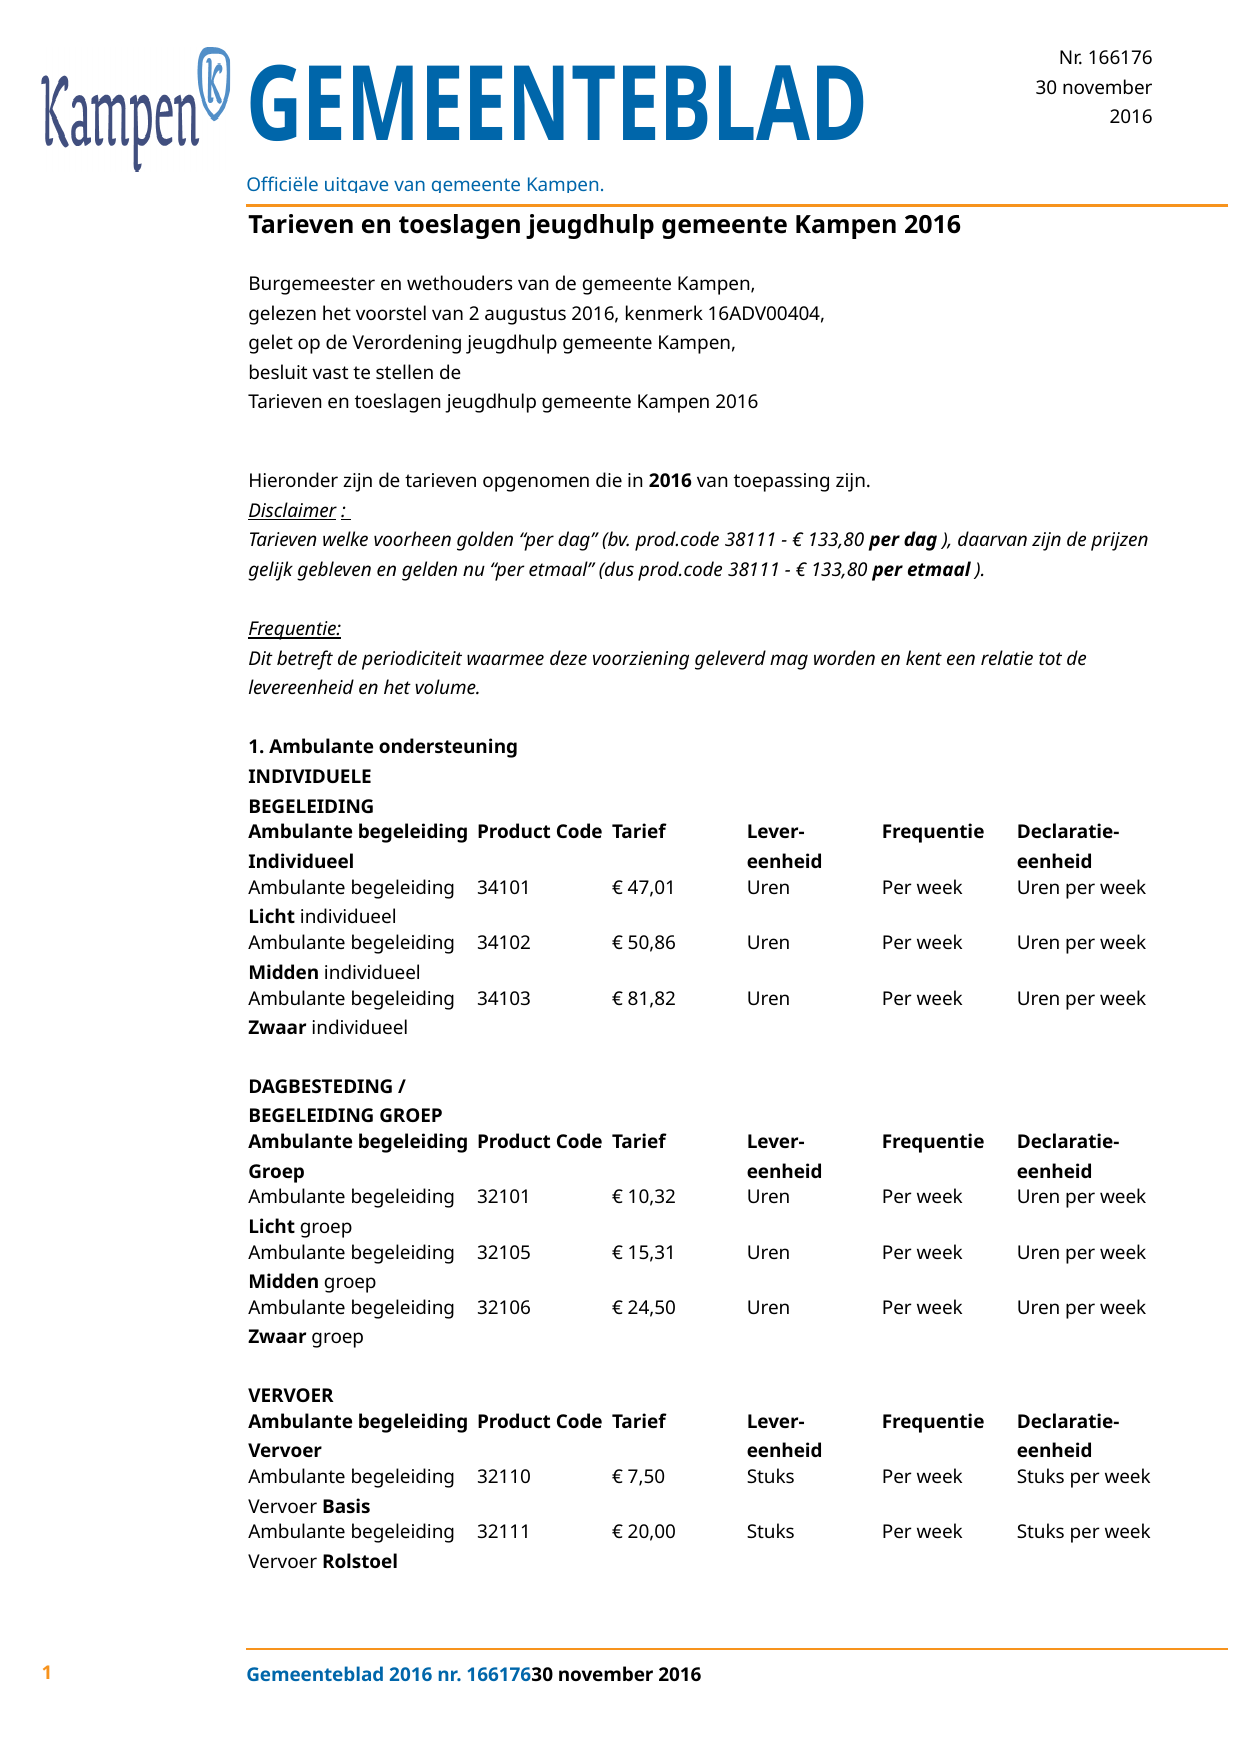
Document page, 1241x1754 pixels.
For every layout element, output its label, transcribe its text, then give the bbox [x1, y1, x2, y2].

picture [41, 47, 231, 172]
table_cell 32101 [477, 1184, 612, 1239]
table_header [477, 764, 612, 819]
table_cell Per week [882, 874, 1017, 929]
table_header VERVOER [248, 1383, 477, 1408]
text gelet op de Verordening jeugdhulp gemeente Kampen, [248, 329, 1152, 355]
table_header [882, 1073, 1017, 1128]
table_cell Product Code [477, 1128, 612, 1183]
table_header [747, 1383, 882, 1408]
text Disclaimer : [248, 497, 1152, 523]
table_cell Ambulante begeleiding Vervoer Rolstoel [248, 1519, 477, 1574]
table_cell Lever- eenheid [747, 819, 882, 874]
table_cell Uren per week [1017, 1294, 1152, 1349]
table_cell Uren per week [1017, 929, 1152, 985]
table_cell Ambulante begeleiding Vervoer Basis [248, 1464, 477, 1519]
table_header [477, 1073, 612, 1128]
table_cell Ambulante begeleiding Zwaar groep [248, 1294, 477, 1349]
text Hieronder zijn de tarieven opgenomen die in 2016 van toepassing zijn. [248, 467, 1152, 493]
table_cell Ambulante begeleiding Midden groep [248, 1239, 477, 1294]
text Tarieven en toeslagen jeugdhulp gemeente Kampen 2016 [248, 389, 1152, 414]
table_cell Per week [882, 985, 1017, 1040]
table_header [1017, 1073, 1152, 1128]
table_cell 34103 [477, 985, 612, 1040]
table_cell Ambulante begeleiding Zwaar individueel [248, 985, 477, 1040]
table_cell € 50,86 [612, 929, 747, 985]
table_cell Stuks [747, 1464, 882, 1519]
table_header [882, 764, 1017, 819]
table_cell Uren [747, 985, 882, 1040]
table_cell 32110 [477, 1464, 612, 1519]
table_cell € 47,01 [612, 874, 747, 929]
table_cell Stuks [747, 1519, 882, 1574]
text besluit vast te stellen de [248, 359, 1152, 385]
text Tarieven welke voorheen golden “per dag” (bv. prod.code 38111 - € 133,80 per dag ), daarvan zijn de prijzen gelijk gebleven en gelden nu “per etmaal” (dus prod.code 38111 - € 133,80 per etmaal ). [248, 527, 1152, 582]
table_header [612, 1383, 747, 1408]
table_cell Product Code [477, 819, 612, 874]
table_header [612, 764, 747, 819]
table_cell Tarief [612, 819, 747, 874]
table_cell Lever- eenheid [747, 1128, 882, 1183]
text Dit betreft de periodiciteit waarmee deze voorziening geleverd mag worden en kent een relatie tot de levereenheid en het volume. [248, 645, 1152, 700]
table_cell Ambulante begeleiding Midden individueel [248, 929, 477, 985]
table_cell Stuks per week [1017, 1464, 1152, 1519]
table_cell Uren per week [1017, 874, 1152, 929]
table_cell Per week [882, 1294, 1017, 1349]
table_cell Tarief [612, 1408, 747, 1463]
table_header [1017, 1383, 1152, 1408]
table_cell Uren [747, 929, 882, 985]
table_cell Ambulante begeleiding Individueel [248, 819, 477, 874]
table_cell € 15,31 [612, 1239, 747, 1294]
table_cell € 81,82 [612, 985, 747, 1040]
table_header [1017, 764, 1152, 819]
table_cell 32106 [477, 1294, 612, 1349]
table_cell Uren per week [1017, 1239, 1152, 1294]
table_header [747, 1073, 882, 1128]
table_cell Per week [882, 1464, 1017, 1519]
table_cell Per week [882, 1184, 1017, 1239]
table_header [612, 1073, 747, 1128]
table_cell 32105 [477, 1239, 612, 1294]
table_cell € 20,00 [612, 1519, 747, 1574]
table_cell Uren per week [1017, 1184, 1152, 1239]
table_cell Ambulante begeleiding Vervoer [248, 1408, 477, 1463]
table_cell Per week [882, 1239, 1017, 1294]
table_cell 32111 [477, 1519, 612, 1574]
table_header [747, 764, 882, 819]
table_cell Product Code [477, 1408, 612, 1463]
table_cell 34102 [477, 929, 612, 985]
table_cell € 10,32 [612, 1184, 747, 1239]
text Burgemeester en wethouders van de gemeente Kampen, [248, 270, 1152, 296]
table_cell Declaratie- eenheid [1017, 1408, 1152, 1463]
table_header [477, 1383, 612, 1408]
table_cell Declaratie- eenheid [1017, 1128, 1152, 1183]
table_cell Lever- eenheid [747, 1408, 882, 1463]
table_cell Ambulante begeleiding Licht groep [248, 1184, 477, 1239]
table_cell Per week [882, 1519, 1017, 1574]
text Tarieven en toeslagen jeugdhulp gemeente Kampen 2016 [248, 207, 1152, 241]
text 1. Ambulante ondersteuning [248, 734, 1152, 759]
table_cell Ambulante begeleiding Licht individueel [248, 874, 477, 929]
table_cell Frequentie [882, 819, 1017, 874]
table_header INDIVIDUELE BEGELEIDING [248, 764, 477, 819]
table_cell Uren [747, 1239, 882, 1294]
table_cell Ambulante begeleiding Groep [248, 1128, 477, 1183]
table_cell Uren [747, 1294, 882, 1349]
table_header [882, 1383, 1017, 1408]
text Frequentie: [248, 615, 1152, 641]
table_cell Uren [747, 1184, 882, 1239]
table_cell € 7,50 [612, 1464, 747, 1519]
table_cell € 24,50 [612, 1294, 747, 1349]
table_cell Frequentie [882, 1128, 1017, 1183]
table_cell Frequentie [882, 1408, 1017, 1463]
table_cell Declaratie- eenheid [1017, 819, 1152, 874]
table_cell Per week [882, 929, 1017, 985]
table_header DAGBESTEDING / BEGELEIDING GROEP [248, 1073, 477, 1128]
text gelezen het voorstel van 2 augustus 2016, kenmerk 16ADV00404, [248, 300, 1152, 326]
table_cell Uren [747, 874, 882, 929]
table_cell Stuks per week [1017, 1519, 1152, 1574]
table_cell Tarief [612, 1128, 747, 1183]
table_cell 34101 [477, 874, 612, 929]
table_cell Uren per week [1017, 985, 1152, 1040]
